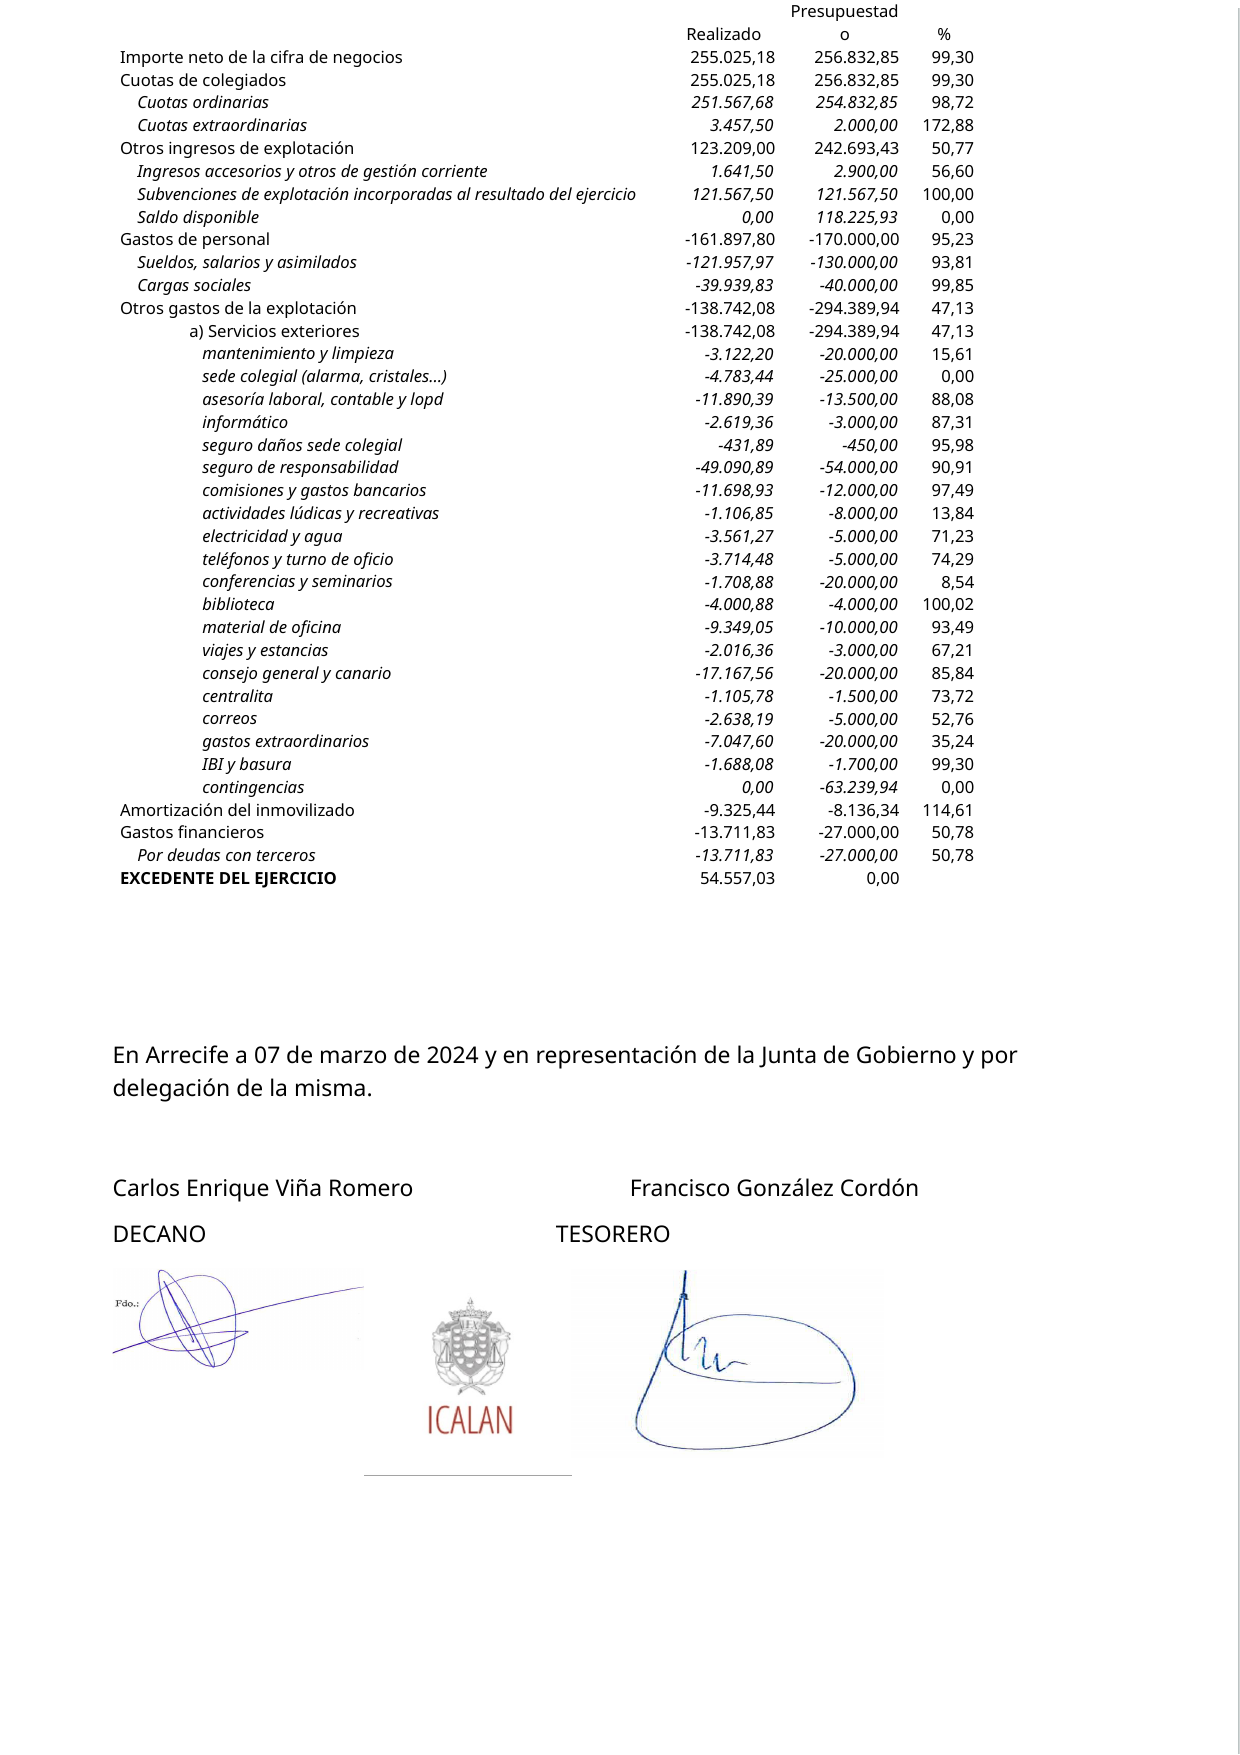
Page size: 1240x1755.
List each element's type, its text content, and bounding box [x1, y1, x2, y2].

table_cell -17.167,56 [665, 661, 782, 684]
table_cell 93,49 [907, 616, 981, 638]
table_cell 90,91 [907, 456, 981, 479]
table_cell 99,30 [907, 45, 981, 68]
table_cell -431,89 [665, 433, 782, 456]
table_cell informático [113, 410, 665, 433]
table_cell -3.122,20 [665, 342, 782, 365]
table_cell 1.641,50 [665, 160, 782, 182]
table_cell sede colegial (alarma, cristales…) [113, 365, 665, 388]
table_cell -20.000,00 [783, 342, 907, 365]
table_cell 172,88 [907, 114, 981, 137]
table_cell Cuotas de colegiados [113, 68, 665, 91]
table_cell -2.619,36 [665, 410, 782, 433]
table_cell 85,84 [907, 661, 981, 684]
table_cell 251.567,68 [665, 91, 782, 114]
table_cell -63.239,94 [783, 775, 907, 798]
table_cell -2.638,19 [665, 707, 782, 730]
table_cell -49.090,89 [665, 456, 782, 479]
table_cell 3.457,50 [665, 114, 782, 137]
table_cell -27.000,00 [783, 844, 907, 867]
table_cell 98,72 [907, 91, 981, 114]
table_cell -1.700,00 [783, 753, 907, 775]
table_cell 99,30 [907, 68, 981, 91]
text Carlos Enrique Viña Romero Francisco González Cordón [112, 1172, 1072, 1203]
table_cell 93,81 [907, 251, 981, 273]
table_cell -8.136,34 [783, 798, 907, 821]
table_cell 99,85 [907, 274, 981, 296]
table_cell contingencias [113, 775, 665, 798]
table_cell 67,21 [907, 639, 981, 661]
table_cell -11.890,39 [665, 388, 782, 410]
table_cell 100,00 [907, 182, 981, 205]
table_cell -4.000,88 [665, 593, 782, 616]
table_cell 0,00 [665, 775, 782, 798]
table_cell -13.500,00 [783, 388, 907, 410]
table_cell -138.742,08 [665, 319, 782, 342]
table_cell correos [113, 707, 665, 730]
table_cell Presupuestado [783, 0, 907, 45]
table_cell IBI y basura [113, 753, 665, 775]
table_cell % [907, 0, 981, 45]
table_cell 47,13 [907, 296, 981, 319]
table_cell -13.711,83 [665, 844, 782, 867]
table_cell 88,08 [907, 388, 981, 410]
table_cell -7.047,60 [665, 730, 782, 753]
table_cell -4.000,00 [783, 593, 907, 616]
table_cell 95,23 [907, 228, 981, 251]
table_cell 99,30 [907, 753, 981, 775]
table_cell -3.000,00 [783, 410, 907, 433]
table_cell 2.900,00 [783, 160, 907, 182]
table_cell biblioteca [113, 593, 665, 616]
table_cell Subvenciones de explotación incorporadas al resultado del ejercicio [113, 182, 665, 205]
table_cell 100,02 [907, 593, 981, 616]
table_cell 114,61 [907, 798, 981, 821]
table_cell 0,00 [907, 205, 981, 228]
table_cell conferencias y seminarios [113, 570, 665, 593]
table_cell -138.742,08 [665, 296, 782, 319]
table_cell 35,24 [907, 730, 981, 753]
table_cell -3.714,48 [665, 547, 782, 570]
text En Arrecife a 07 de marzo de 2024 y en representación de la Junta de Gobierno y por delegación de la misma. [112, 1039, 1072, 1103]
table_cell -13.711,83 [665, 821, 782, 844]
table_cell -20.000,00 [783, 570, 907, 593]
table_cell -20.000,00 [783, 661, 907, 684]
table_cell Saldo disponible [113, 205, 665, 228]
table_cell 56,60 [907, 160, 981, 182]
table_cell 50,78 [907, 821, 981, 844]
table_cell -294.389,94 [783, 296, 907, 319]
table_cell gastos extraordinarios [113, 730, 665, 753]
table_cell 121.567,50 [665, 182, 782, 205]
table_cell material de oficina [113, 616, 665, 638]
table_cell seguro daños sede colegial [113, 433, 665, 456]
table_cell 256.832,85 [783, 68, 907, 91]
table_cell -3.000,00 [783, 639, 907, 661]
table_cell -1.105,78 [665, 684, 782, 707]
table_cell Amortización del inmovilizado [113, 798, 665, 821]
table_cell -9.325,44 [665, 798, 782, 821]
table_cell 95,98 [907, 433, 981, 456]
table_cell asesoría laboral, contable y lopd [113, 388, 665, 410]
table_cell 74,29 [907, 547, 981, 570]
table_cell 255.025,18 [665, 45, 782, 68]
table_cell Ingresos accesorios y otros de gestión corriente [113, 160, 665, 182]
table_cell -39.939,83 [665, 274, 782, 296]
table_cell -5.000,00 [783, 547, 907, 570]
table_cell -1.708,88 [665, 570, 782, 593]
table_cell 0,00 [907, 365, 981, 388]
table_cell -9.349,05 [665, 616, 782, 638]
table_cell 71,23 [907, 525, 981, 547]
table_cell [113, 0, 665, 45]
table_cell mantenimiento y limpieza [113, 342, 665, 365]
table_cell 15,61 [907, 342, 981, 365]
table_cell 47,13 [907, 319, 981, 342]
table_cell Cuotas extraordinarias [113, 114, 665, 137]
table_cell -5.000,00 [783, 525, 907, 547]
table_cell -1.688,08 [665, 753, 782, 775]
table_cell -2.016,36 [665, 639, 782, 661]
table_cell Por deudas con terceros [113, 844, 665, 867]
table_cell 52,76 [907, 707, 981, 730]
table_cell 54.557,03 [665, 867, 782, 889]
table_cell 73,72 [907, 684, 981, 707]
table_cell Gastos financieros [113, 821, 665, 844]
table_cell a) Servicios exteriores [113, 319, 665, 342]
table_cell -5.000,00 [783, 707, 907, 730]
table_cell EXCEDENTE DEL EJERCICIO [113, 867, 665, 889]
table_cell -12.000,00 [783, 479, 907, 502]
table_cell 255.025,18 [665, 68, 782, 91]
table_cell 242.693,43 [783, 137, 907, 159]
table_cell -130.000,00 [783, 251, 907, 273]
table_cell 256.832,85 [783, 45, 907, 68]
table_cell -1.106,85 [665, 502, 782, 524]
table_cell [907, 867, 981, 889]
table_cell 0,00 [783, 867, 907, 889]
table_cell -161.897,80 [665, 228, 782, 251]
table_cell 87,31 [907, 410, 981, 433]
table_cell -40.000,00 [783, 274, 907, 296]
table_cell Otros gastos de la explotación [113, 296, 665, 319]
table_cell teléfonos y turno de oficio [113, 547, 665, 570]
table_cell 2.000,00 [783, 114, 907, 137]
text DECANO TESORERO [112, 1218, 1072, 1250]
table_cell -1.500,00 [783, 684, 907, 707]
table_cell -121.957,97 [665, 251, 782, 273]
table_cell actividades lúdicas y recreativas [113, 502, 665, 524]
table_cell Gastos de personal [113, 228, 665, 251]
table_cell 13,84 [907, 502, 981, 524]
table_cell -54.000,00 [783, 456, 907, 479]
table_cell Otros ingresos de explotación [113, 137, 665, 159]
table_cell Importe neto de la cifra de negocios [113, 45, 665, 68]
table_cell -170.000,00 [783, 228, 907, 251]
table_cell Realizado [665, 0, 782, 45]
table_cell Sueldos, salarios y asimilados [113, 251, 665, 273]
table_cell electricidad y agua [113, 525, 665, 547]
table_cell -3.561,27 [665, 525, 782, 547]
table_cell 123.209,00 [665, 137, 782, 159]
table_cell 50,77 [907, 137, 981, 159]
table_cell comisiones y gastos bancarios [113, 479, 665, 502]
table_cell 8,54 [907, 570, 981, 593]
table_cell -294.389,94 [783, 319, 907, 342]
table_cell centralita [113, 684, 665, 707]
table_cell -4.783,44 [665, 365, 782, 388]
table_cell -450,00 [783, 433, 907, 456]
table_cell 97,49 [907, 479, 981, 502]
table_cell consejo general y canario [113, 661, 665, 684]
table_cell seguro de responsabilidad [113, 456, 665, 479]
table_cell Cargas sociales [113, 274, 665, 296]
table_cell 0,00 [907, 775, 981, 798]
table_cell 254.832,85 [783, 91, 907, 114]
table_cell 50,78 [907, 844, 981, 867]
table_cell viajes y estancias [113, 639, 665, 661]
table_cell 121.567,50 [783, 182, 907, 205]
table_cell -27.000,00 [783, 821, 907, 844]
table_cell -25.000,00 [783, 365, 907, 388]
table_cell 118.225,93 [783, 205, 907, 228]
table_cell -10.000,00 [783, 616, 907, 638]
table_cell -11.698,93 [665, 479, 782, 502]
table_cell Cuotas ordinarias [113, 91, 665, 114]
table_cell -20.000,00 [783, 730, 907, 753]
table_cell 0,00 [665, 205, 782, 228]
table_cell -8.000,00 [783, 502, 907, 524]
